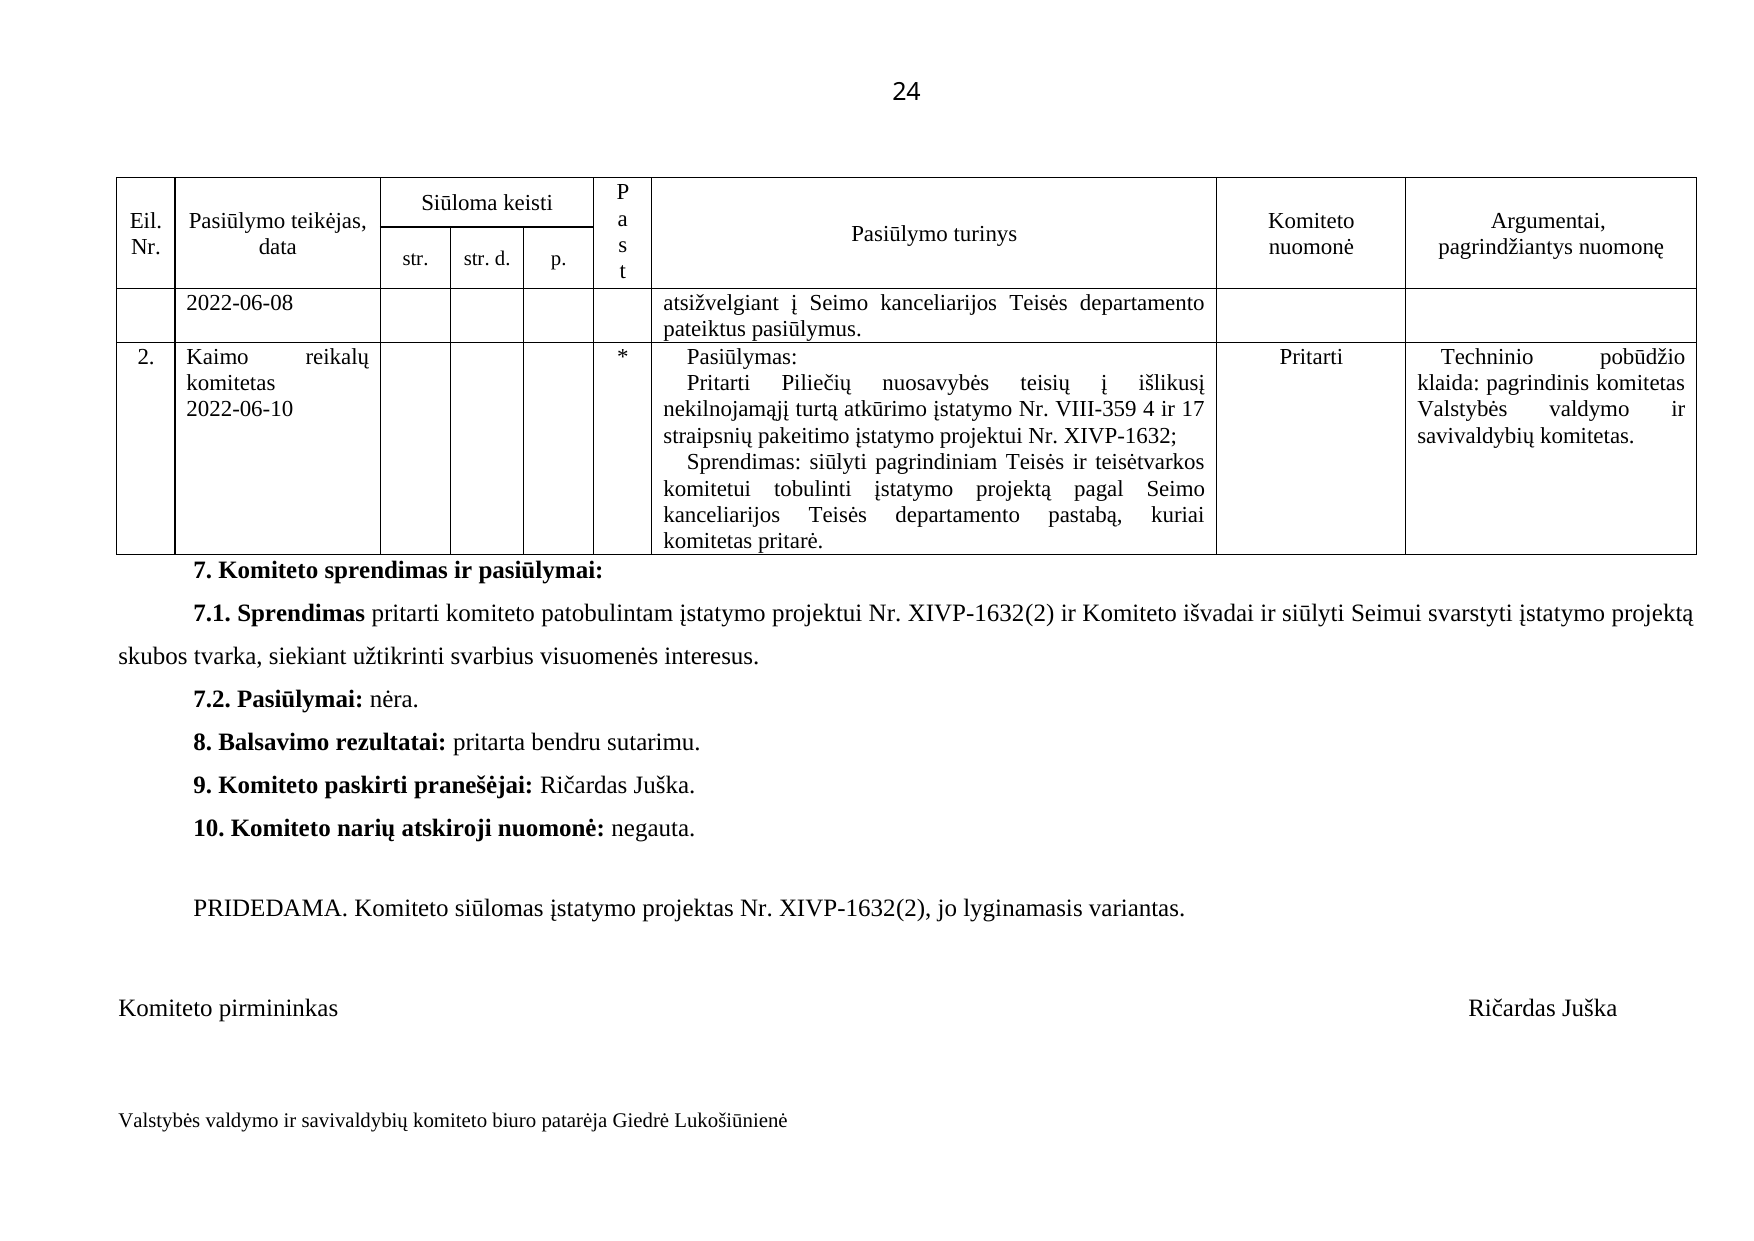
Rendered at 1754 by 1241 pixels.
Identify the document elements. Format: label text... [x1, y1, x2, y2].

text 10. Komiteto narių atskiroji nuomonė: negauta. [118, 813, 1695, 842]
text 7.2. Pasiūlymai: nėra. [118, 684, 1695, 713]
table_header Pasiūlymo teikėjas, data [176, 178, 380, 288]
text Komiteto pirmininkas (Parašas) Ričardas Juška [118, 993, 1695, 1022]
table_cell str. d. [451, 228, 523, 288]
table_cell [1406, 289, 1696, 342]
table_cell 2. [117, 343, 174, 554]
table_cell [381, 289, 450, 342]
text 7. Komiteto sprendimas ir pasiūlymai: [118, 555, 1695, 583]
text PRIDEDAMA. Komiteto siūlomas įstatymo projektas Nr. XIVP-1632(2), jo lyginamasis variantas. [118, 893, 1695, 921]
table_header Siūloma keisti [381, 178, 593, 226]
table_cell atsižvelgiant į Seimo kanceliarijos Teisės departamento pateiktus pasiūlymus. [652, 289, 1216, 342]
table_header Komiteto nuomonė [1217, 178, 1405, 288]
table_cell p. [524, 228, 593, 288]
table_cell 2022-06-08 [176, 289, 380, 342]
table_cell [451, 343, 523, 554]
text Valstybės valdymo ir savivaldybių komiteto biuro patarėja Giedrė Lukošiūnienė [118, 1108, 1695, 1132]
table_cell [117, 289, 174, 342]
table_header Argumentai, pagrindžiantys nuomonę [1406, 178, 1696, 288]
text 8. Balsavimo rezultatai: pritarta bendru sutarimu. [118, 727, 1695, 756]
table_cell [451, 289, 523, 342]
table_cell Techninio pobūdžio klaida: pagrindinis komitetas Valstybės valdymo ir savivaldybių komitetas. [1406, 343, 1696, 554]
table_cell * [594, 289, 651, 342]
table_cell Pritarti [1217, 343, 1405, 554]
table_cell [381, 343, 450, 554]
table_cell Kaimo reikalų komitetas 2022-06-10 [176, 343, 380, 554]
table_cell str. [381, 228, 450, 288]
table_cell [524, 343, 593, 554]
table_cell * [594, 343, 651, 554]
table_header Eil. Nr. [117, 178, 174, 288]
table_cell [524, 289, 593, 342]
text 9. Komiteto paskirti pranešėjai: Ričardas Juška. [118, 770, 1695, 799]
table_header Pastabos [594, 178, 651, 288]
table_header Pasiūlymo turinys [652, 178, 1216, 288]
table_cell [1217, 289, 1405, 342]
text 7.1. Sprendimas pritarti komiteto patobulintam įstatymo projektui Nr. XIVP-1632(2) ir Komiteto išvadai ir siūlyti Seimui svarstyti įstatymo projektą skubos tvarka, siekiant užtikrinti svarbius visuomenės interesus. [118, 598, 1695, 670]
table_cell Pasiūlymas: Pritarti Piliečių nuosavybės teisių į išlikusį nekilnojamąjį turtą atkūrimo įstatymo Nr. VIII-359 4 ir 17 straipsnių pakeitimo įstatymo projektui Nr. XIVP-1632; Sprendimas: siūlyti pagrindiniam Teisės ir teisėtvarkos komitetui tobulinti įstatymo projektą pagal Seimo kanceliarijos Teisės departamento pastabą, kuriai komitetas pritarė. [652, 343, 1216, 554]
